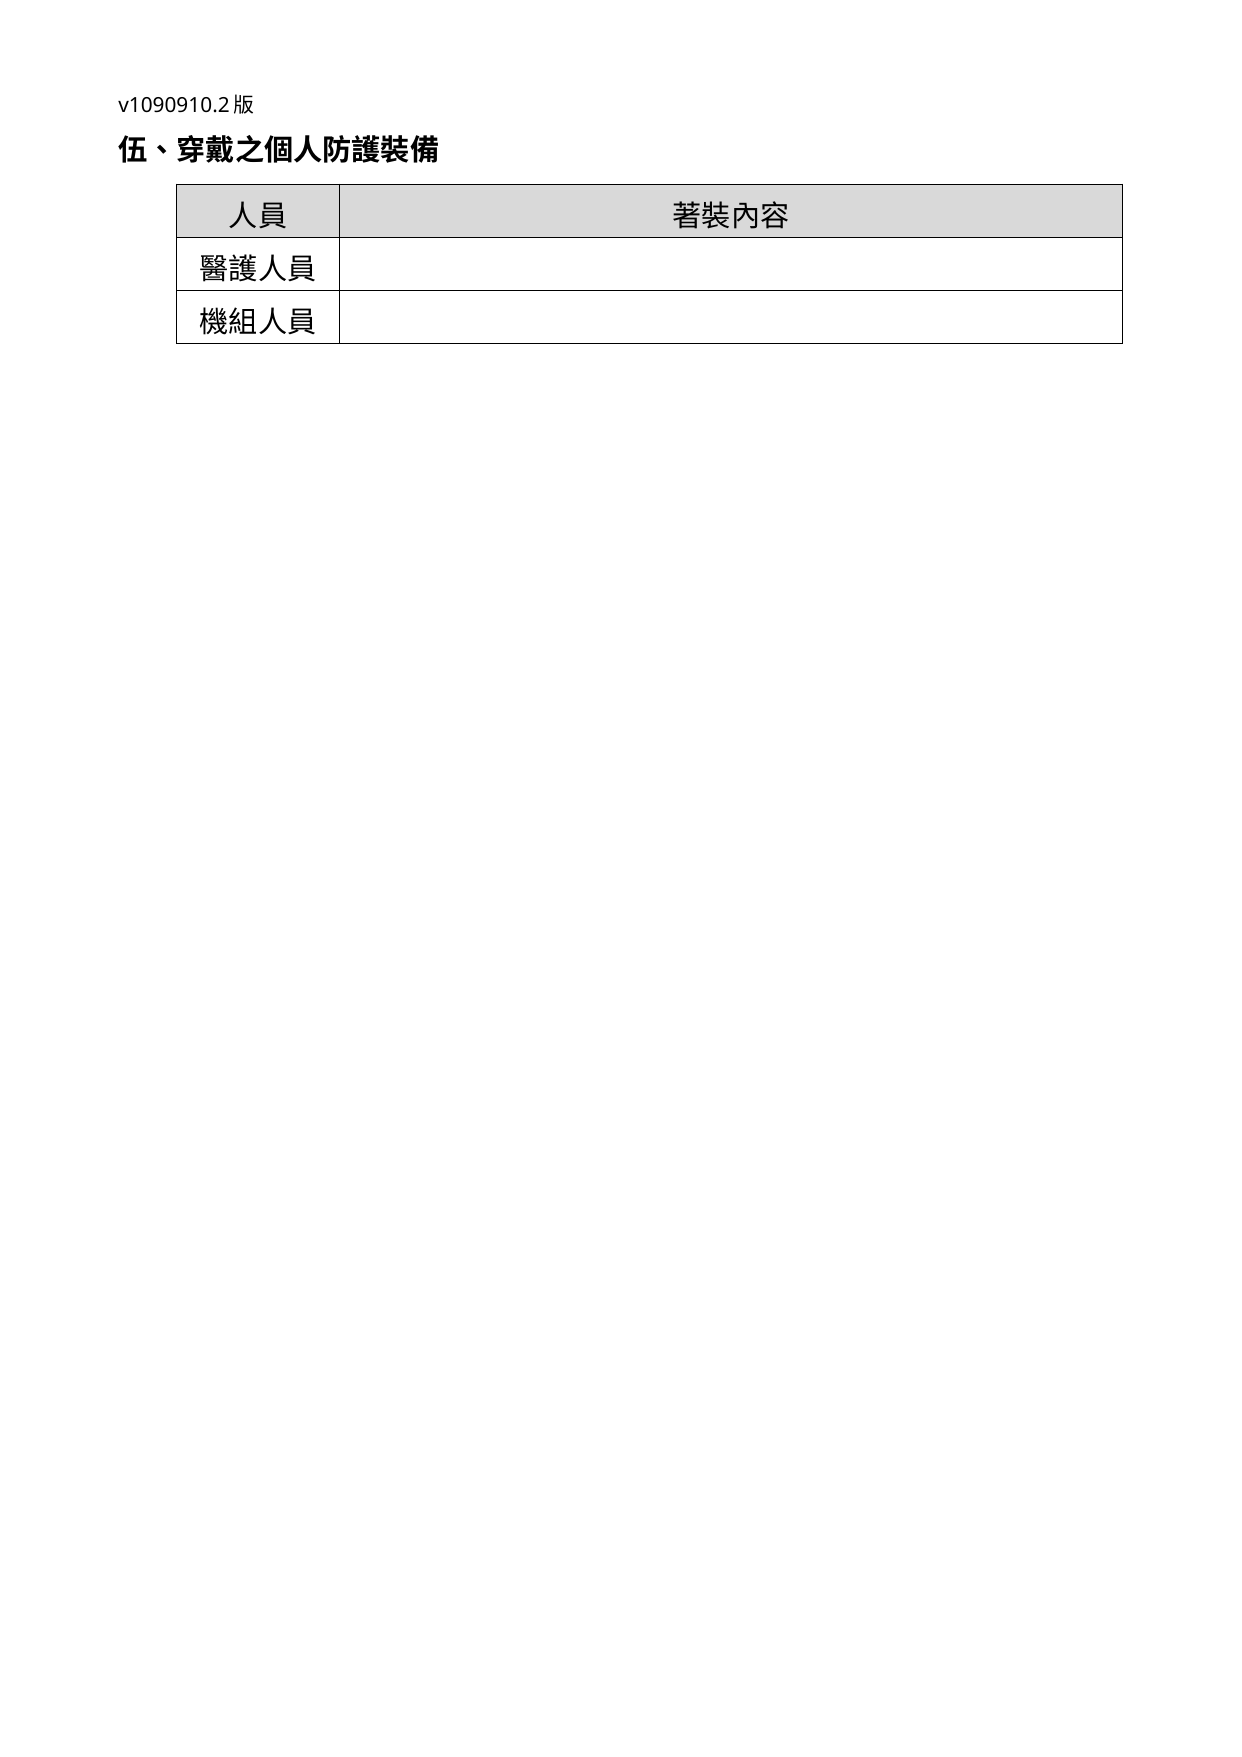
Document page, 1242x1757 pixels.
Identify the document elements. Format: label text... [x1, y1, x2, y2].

table_cell [340, 291, 1122, 343]
table_cell [340, 238, 1122, 290]
table_header 著裝內容 [340, 185, 1122, 237]
table_header 人員 [177, 185, 339, 237]
table_cell 醫護人員 [177, 238, 339, 290]
text 伍、穿戴之個人防護裝備 [118, 119, 1123, 171]
table_cell 機組人員 [177, 291, 339, 343]
